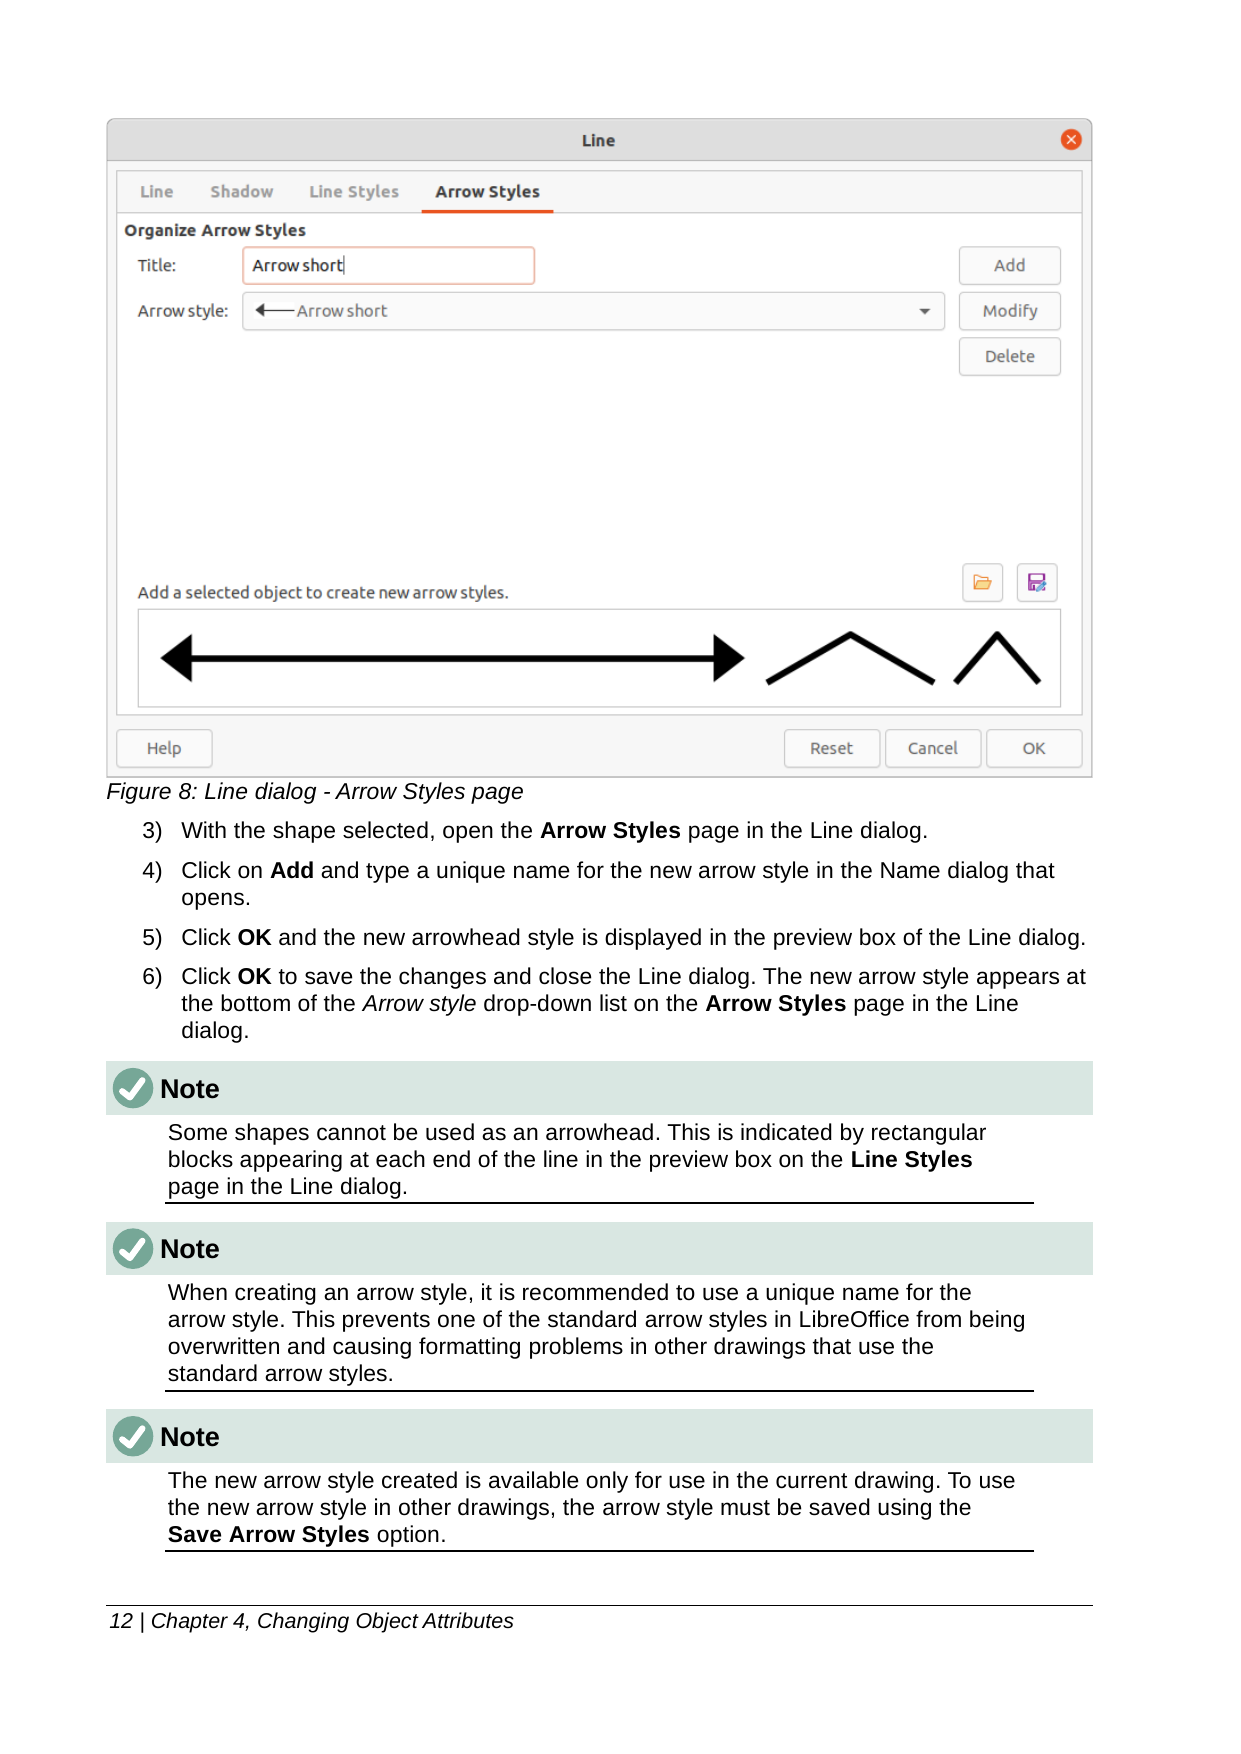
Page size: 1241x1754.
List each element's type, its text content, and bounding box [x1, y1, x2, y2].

subtitle Note [106, 1409, 1093, 1463]
text When creating an arrow style, it is recommended to use a unique name for the arrow style. This prevents one of the standard arrow styles in LibreOffice from being overwritten and causing formatting problems in other drawings that use the standard arrow styles. [164, 1275, 1034, 1392]
list Click OK to save the changes and close the Line dialog. The new arrow style appears at the bottom of the Arrow style drop-down list on the Arrow Styles page in the Line dialog. [162, 962, 1093, 1044]
list Click OK and the new arrowhead style is displayed in the preview box of the Line dialog. [162, 923, 1093, 950]
picture [106, 118, 1093, 778]
text Figure 8: Line dialog - Arrow Styles page [106, 778, 1093, 804]
subtitle Note [106, 1061, 1093, 1115]
subtitle Note [106, 1222, 1093, 1275]
text The new arrow style created is available only for use in the current drawing. To use the new arrow style in other drawings, the arrow style must be saved using the Save Arrow Styles option. [164, 1463, 1034, 1552]
list With the shape selected, open the Arrow Styles page in the Line dialog. [162, 817, 1093, 844]
list Click on Add and type a unique name for the new arrow style in the Name dialog that opens. [162, 856, 1093, 910]
text Some shapes cannot be used as an arrowhead. This is indicated by rectangular blocks appearing at each end of the line in the preview box on the Line Styles page in the Line dialog. [164, 1115, 1034, 1204]
